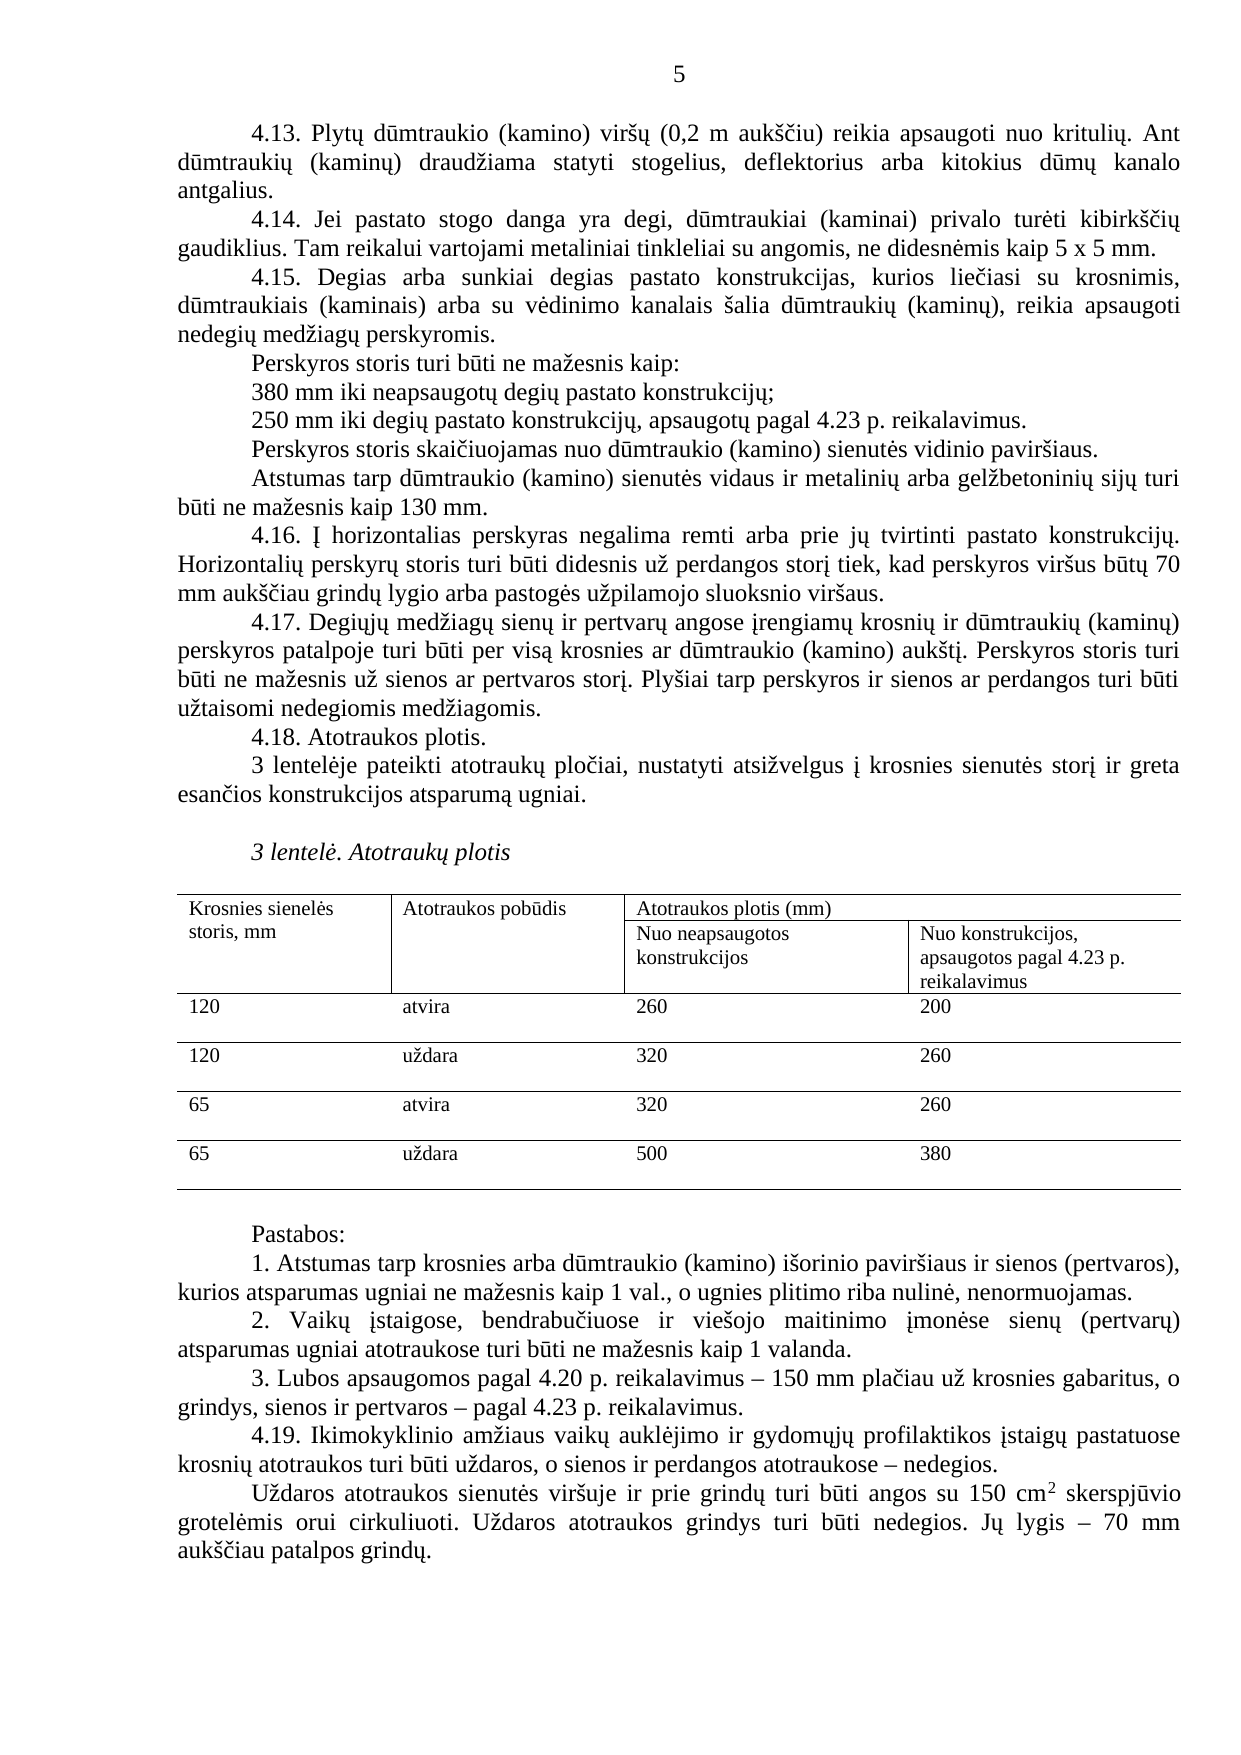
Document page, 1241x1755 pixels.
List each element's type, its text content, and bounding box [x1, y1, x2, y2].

text 3. Lubos apsaugomos pagal 4.20 p. reikalavimus – 150 mm plačiau už krosnies gabaritus, o grindys, sienos ir pertvaros – pagal 4.23 p. reikalavimus. [177, 1363, 1181, 1420]
table_cell 260 [909, 1043, 1181, 1067]
text 4.19. Ikimokyklinio amžiaus vaikų auklėjimo ir gydomųjų profilaktikos įstaigų pastatuose krosnių atotraukos turi būti uždaros, o sienos ir perdangos atotraukose – nedegios. [177, 1420, 1181, 1478]
table_cell 500 [625, 1141, 908, 1165]
table_cell [177, 1018, 391, 1042]
text Pastabos: [177, 1219, 1181, 1248]
table_cell [177, 1165, 391, 1189]
table_cell [391, 1018, 625, 1042]
table_cell uždara [391, 1043, 625, 1067]
table_cell [391, 1165, 625, 1189]
text 1. Atstumas tarp krosnies arba dūmtraukio (kamino) išorinio paviršiaus ir sienos (pertvaros), kurios atsparumas ugniai ne mažesnis kaip 1 val., o ugnies plitimo riba nulinė, nenormuojamas. [177, 1248, 1181, 1305]
table_cell 260 [909, 1092, 1181, 1116]
table_cell 65 [177, 1092, 391, 1116]
table_cell uždara [391, 1141, 625, 1165]
table_cell [625, 1067, 908, 1091]
table_cell 260 [625, 994, 908, 1018]
table_header Atotraukos plotis (mm) [625, 895, 1181, 919]
table_cell [625, 1116, 908, 1140]
table_cell Nuo neapsaugotos konstrukcijos [625, 921, 908, 993]
table_header Krosnies sienelės storis, mm [177, 895, 391, 993]
text Atstumas tarp dūmtraukio (kamino) sienutės vidaus ir metalinių arba gelžbetoninių sijų turi būti ne mažesnis kaip 130 mm. [177, 463, 1181, 521]
table_cell atvira [391, 1092, 625, 1116]
text 250 mm iki degių pastato konstrukcijų, apsaugotų pagal 4.23 p. reikalavimus. [177, 406, 1181, 434]
table_cell Nuo konstrukcijos, apsaugotos pagal 4.23 p. reikalavimus [909, 921, 1181, 993]
table_cell 200 [909, 994, 1181, 1018]
table_cell [625, 1018, 908, 1042]
text 4.15. Degias arba sunkiai degias pastato konstrukcijas, kurios liečiasi su krosnimis, dūmtraukiais (kaminais) arba su vėdinimo kanalais šalia dūmtraukių (kaminų), reikia apsaugoti nedegių medžiagų perskyromis. [177, 262, 1181, 348]
text 3 lentelėje pateikti atotraukų pločiai, nustatyti atsižvelgus į krosnies sienutės storį ir greta esančios konstrukcijos atsparumą ugniai. [177, 751, 1181, 808]
text 2. Vaikų įstaigose, bendrabučiuose ir viešojo maitinimo įmonėse sienų (pertvarų) atsparumas ugniai atotraukose turi būti ne mažesnis kaip 1 valanda. [177, 1305, 1181, 1363]
text 4.14. Jei pastato stogo danga yra degi, dūmtraukiai (kaminai) privalo turėti kibirkščių gaudiklius. Tam reikalui vartojami metaliniai tinkleliai su angomis, ne didesnėmis kaip 5 x 5 mm. [177, 204, 1181, 262]
table_cell [625, 1165, 908, 1189]
table_cell [177, 1116, 391, 1140]
table_cell [909, 1165, 1181, 1189]
text 4.18. Atotraukos plotis. [177, 722, 1181, 751]
text Perskyros storis skaičiuojamas nuo dūmtraukio (kamino) sienutės vidinio paviršiaus. [177, 434, 1181, 463]
table_cell [909, 1116, 1181, 1140]
table_cell [391, 1067, 625, 1091]
table_header Atotraukos pobūdis [392, 895, 624, 993]
table_cell 380 [909, 1141, 1181, 1165]
text 4.13. Plytų dūmtraukio (kamino) viršų (0,2 m aukščiu) reikia apsaugoti nuo kritulių. Ant dūmtraukių (kaminų) draudžiama statyti stogelius, deflektorius arba kitokius dūmų kanalo antgalius. [177, 118, 1181, 204]
text 4.17. Degiųjų medžiagų sienų ir pertvarų angose įrengiamų krosnių ir dūmtraukių (kaminų) perskyros patalpoje turi būti per visą krosnies ar dūmtraukio (kamino) aukštį. Perskyros storis turi būti ne mažesnis už sienos ar pertvaros storį. Plyšiai tarp perskyros ir sienos ar perdangos turi būti užtaisomi nedegiomis medžiagomis. [177, 607, 1181, 722]
text 3 lentelė. Atotraukų plotis [177, 837, 1181, 866]
table_cell [391, 1116, 625, 1140]
text Perskyros storis turi būti ne mažesnis kaip: [177, 348, 1181, 377]
table_cell 65 [177, 1141, 391, 1165]
table_cell 320 [625, 1092, 908, 1116]
text 380 mm iki neapsaugotų degių pastato konstrukcijų; [177, 377, 1181, 406]
table_cell atvira [391, 994, 625, 1018]
text Uždaros atotraukos sienutės viršuje ir prie grindų turi būti angos su 150 cm2 skerspjūvio grotelėmis orui cirkuliuoti. Uždaros atotraukos grindys turi būti nedegios. Jų lygis – 70 mm aukščiau patalpos grindų. [177, 1478, 1181, 1564]
table_cell 120 [177, 1043, 391, 1067]
table_cell [909, 1067, 1181, 1091]
table_cell [909, 1018, 1181, 1042]
text 4.16. Į horizontalias perskyras negalima remti arba prie jų tvirtinti pastato konstrukcijų. Horizontalių perskyrų storis turi būti didesnis už perdangos storį tiek, kad perskyros viršus būtų 70 mm aukščiau grindų lygio arba pastogės užpilamojo sluoksnio viršaus. [177, 521, 1181, 607]
table_cell 320 [625, 1043, 908, 1067]
table_cell [177, 1067, 391, 1091]
table_cell 120 [177, 994, 391, 1018]
